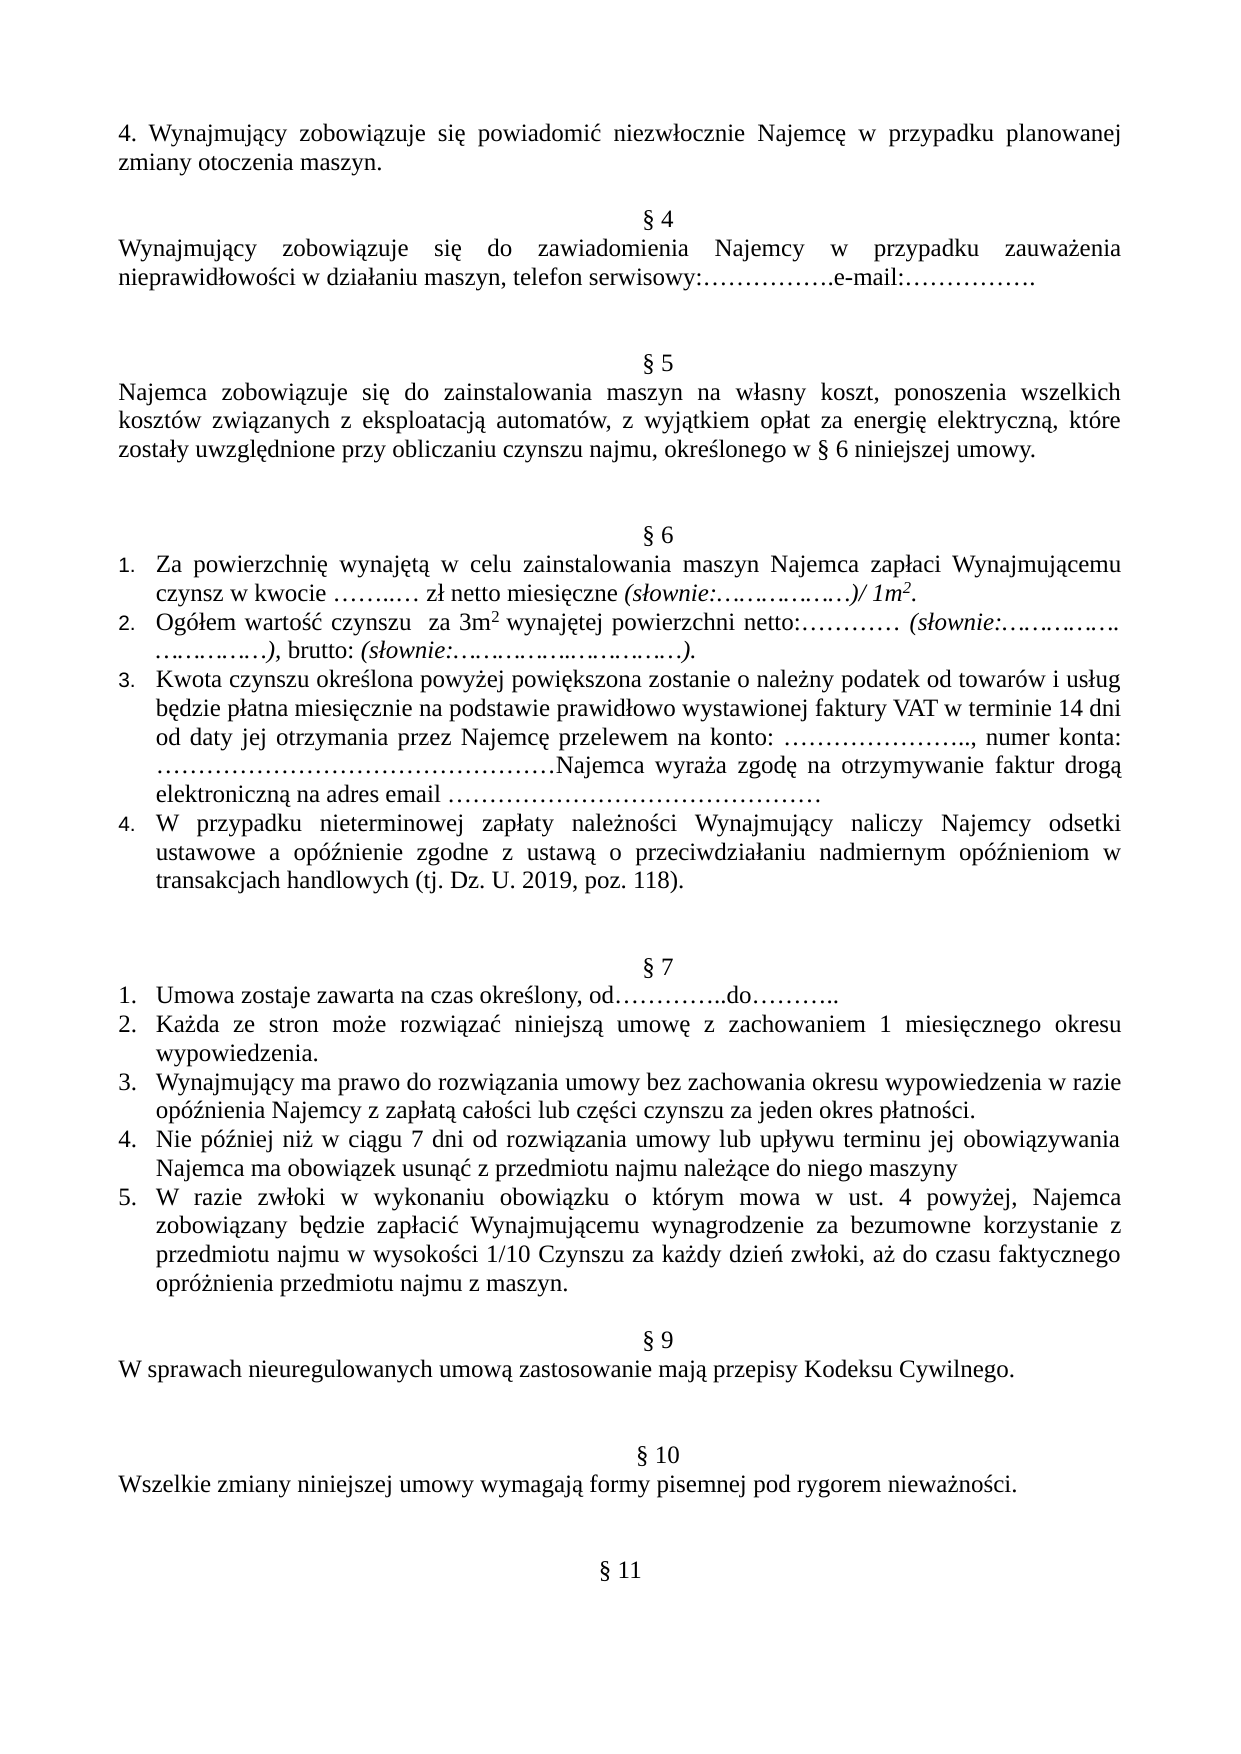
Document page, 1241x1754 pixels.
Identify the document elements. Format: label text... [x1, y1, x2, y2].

list W przypadku nieterminowej zapłaty należności Wynajmujący naliczy Najemcy odsetki ustawowe a opóźnienie zgodne z ustawą o przeciwdziałaniu nadmiernym opóźnieniom w transakcjach handlowych (tj. Dz. U. 2019, poz. 118). [118, 808, 1122, 894]
text § 9 [193, 1326, 1122, 1354]
text Wynajmujący zobowiązuje się do zawiadomienia Najemcy w przypadku zauważenia nieprawidłowości w działaniu maszyn, telefon serwisowy:…………….e-mail:……………. [118, 233, 1122, 291]
list Umowa zostaje zawarta na czas określony, od…………..do……….. [118, 981, 1122, 1009]
text Wszelkie zmiany niniejszej umowy wymagają formy pisemnej pod rygorem nieważności. [118, 1469, 1122, 1498]
text § 5 [193, 348, 1122, 377]
text W sprawach nieuregulowanych umową zastosowanie mają przepisy Kodeksu Cywilnego. [118, 1354, 1122, 1383]
text § 4 [193, 204, 1122, 233]
text § 11 [118, 1556, 1122, 1584]
text § 7 [193, 952, 1122, 981]
text § 6 [193, 521, 1122, 549]
list W razie zwłoki w wykonaniu obowiązku o którym mowa w ust. 4 powyżej, Najemca zobowiązany będzie zapłacić Wynajmującemu wynagrodzenie za bezumowne korzystanie z przedmiotu najmu w wysokości 1/10 Czynszu za każdy dzień zwłoki, aż do czasu faktycznego opróżnienia przedmiotu najmu z maszyn. [118, 1182, 1122, 1297]
text § 10 [193, 1441, 1122, 1469]
text 4. Wynajmujący zobowiązuje się powiadomić niezwłocznie Najemcę w przypadku planowanej zmiany otoczenia maszyn. [118, 118, 1122, 176]
text Najemca zobowiązuje się do zainstalowania maszyn na własny koszt, ponoszenia wszelkich kosztów związanych z eksploatacją automatów, z wyjątkiem opłat za energię elektryczną, które zostały uwzględnione przy obliczaniu czynszu najmu, określonego w § 6 niniejszej umowy. [118, 377, 1122, 463]
list Za powierzchnię wynajętą w celu zainstalowania maszyn Najemca zapłaci Wynajmującemu czynsz w kwocie ……..… zł netto miesięczne (słownie:………………)/ 1m2. [118, 549, 1122, 607]
list Każda ze stron może rozwiązać niniejszą umowę z zachowaniem 1 miesięcznego okresu wypowiedzenia. [118, 1009, 1122, 1067]
list Nie później niż w ciągu 7 dni od rozwiązania umowy lub upływu terminu jej obowiązywania Najemca ma obowiązek usunąć z przedmiotu najmu należące do niego maszyny [118, 1124, 1122, 1182]
list Kwota czynszu określona powyżej powiększona zostanie o należny podatek od towarów i usług będzie płatna miesięcznie na podstawie prawidłowo wystawionej faktury VAT w terminie 14 dni od daty jej otrzymania przez Najemcę przelewem na konto: ………………….., numer konta: …………………………………………Najemca wyraża zgodę na otrzymywanie faktur drogą elektroniczną na adres email ……………………………………… [118, 664, 1122, 808]
list Wynajmujący ma prawo do rozwiązania umowy bez zachowania okresu wypowiedzenia w razie opóźnienia Najemcy z zapłatą całości lub części czynszu za jeden okres płatności. [118, 1067, 1122, 1124]
list Ogółem wartość czynszu za 3m2 wynajętej powierzchni netto:………… (słownie:…………….……………), brutto: (słownie:…………….……………). [118, 607, 1122, 664]
